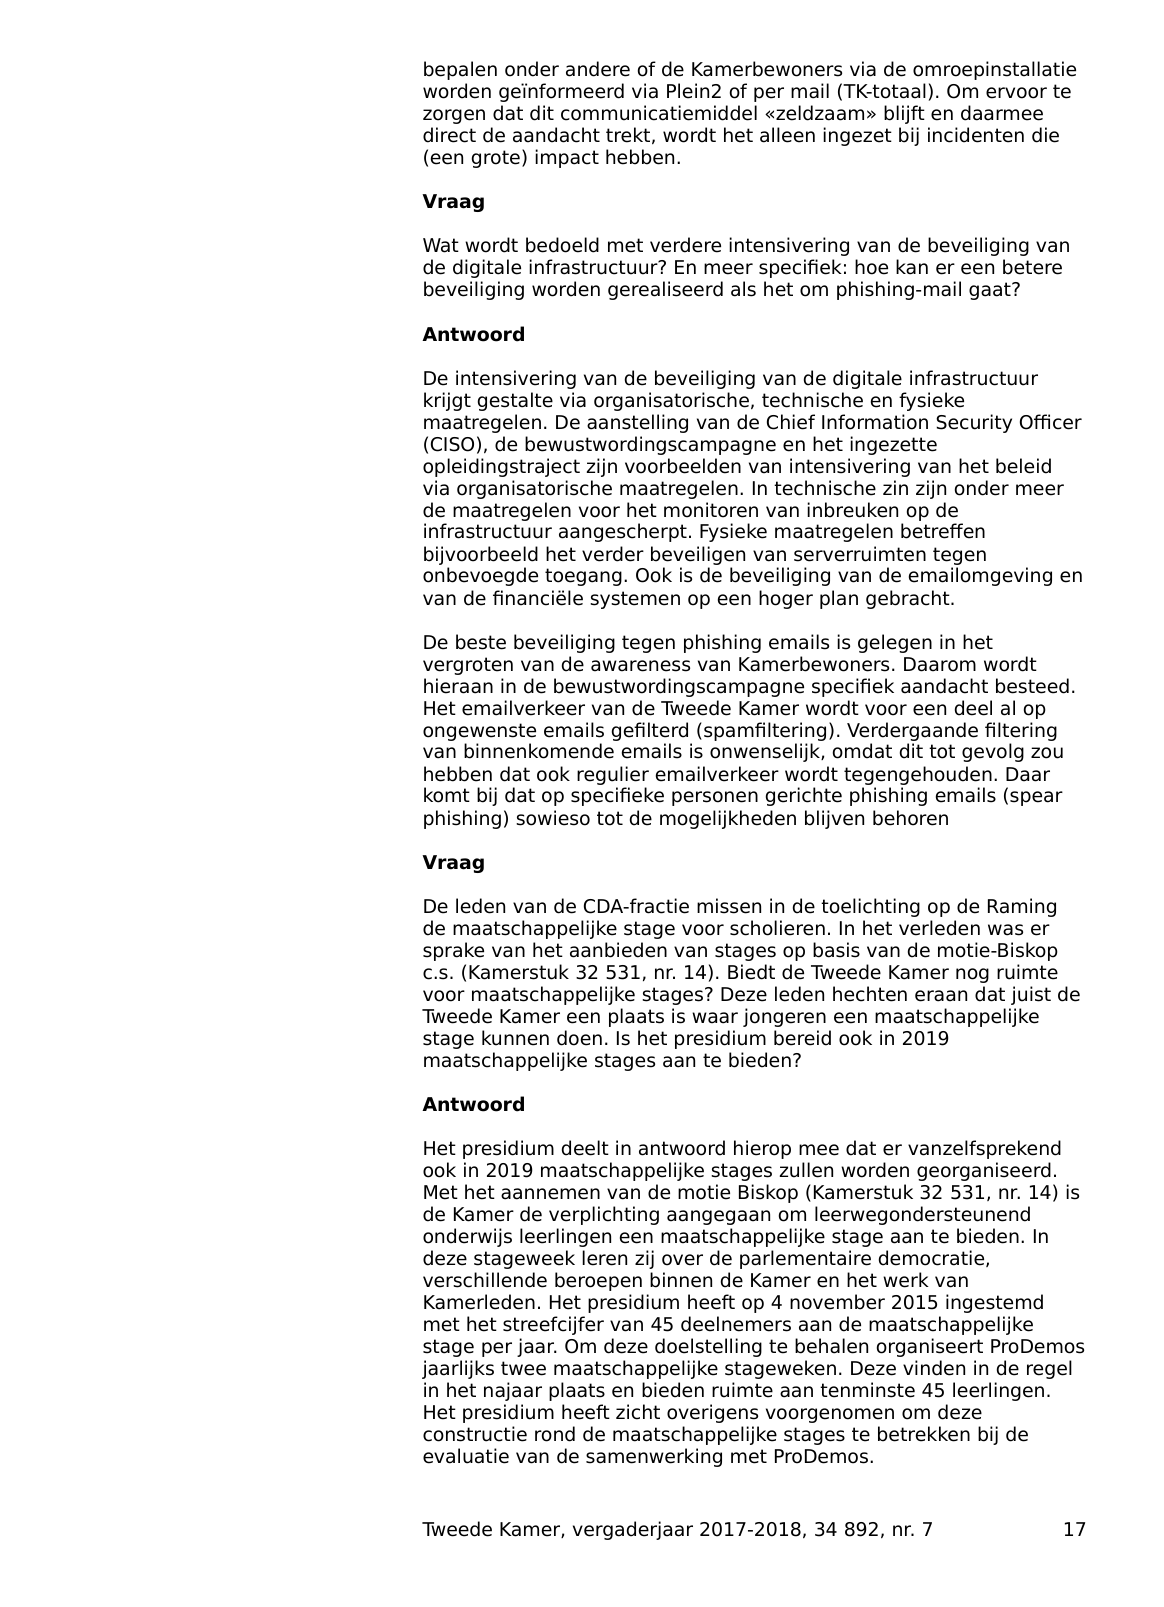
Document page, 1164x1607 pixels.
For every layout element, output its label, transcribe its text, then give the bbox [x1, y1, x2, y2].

subtitle Antwoord [422, 1094, 1087, 1116]
subtitle Antwoord [422, 323, 1087, 345]
text De beste beveiliging tegen phishing emails is gelegen in het vergroten van de awareness van Kamerbewoners. Daarom wordt hieraan in de bewustwordingscampagne specifiek aandacht besteed. Het emailverkeer van de Tweede Kamer wordt voor een deel al op ongewenste emails gefilterd (spamfiltering). Verdergaande filtering van binnenkomende emails is onwenselijk, omdat dit tot gevolg zou hebben dat ook regulier emailverkeer wordt tegengehouden. Daar komt bij dat op specifieke personen gerichte phishing emails (spear phishing) sowieso tot de mogelijkheden blijven behoren [422, 632, 1087, 829]
text De leden van de CDA-fractie missen in de toelichting op de Raming de maatschappelijke stage voor scholieren. In het verleden was er sprake van het aanbieden van stages op basis van de motie-Biskop c.s. (Kamerstuk 32 531, nr. 14). Biedt de Tweede Kamer nog ruimte voor maatschappelijke stages? Deze leden hechten eraan dat juist de Tweede Kamer een plaats is waar jongeren een maatschappelijke stage kunnen doen. Is het presidium bereid ook in 2019 maatschappelijke stages aan te bieden? [422, 896, 1087, 1072]
text De intensivering van de beveiliging van de digitale infrastructuur krijgt gestalte via organisatorische, technische en fysieke maatregelen. De aanstelling van de Chief Information Security Officer (CISO), de bewustwordingscampagne en het ingezette opleidingstraject zijn voorbeelden van intensivering van het beleid via organisatorische maatregelen. In technische zin zijn onder meer de maatregelen voor het monitoren van inbreuken op de infrastructuur aangescherpt. Fysieke maatregelen betreffen bijvoorbeeld het verder beveiligen van serverruimten tegen onbevoegde toegang. Ook is de beveiliging van de emailomgeving en van de financiële systemen op een hoger plan gebracht. [422, 368, 1087, 609]
text Met het aannemen van de motie Biskop (Kamerstuk 32 531, nr. 14) is de Kamer de verplichting aangegaan om leerwegondersteunend onderwijs leerlingen een maatschappelijke stage aan te bieden. In deze stageweek leren zij over de parlementaire democratie, verschillende beroepen binnen de Kamer en het werk van Kamerleden. Het presidium heeft op 4 november 2015 ingestemd met het streefcijfer van 45 deelnemers aan de maatschappelijke stage per jaar. Om deze doelstelling te behalen organiseert ProDemos jaarlijks twee maatschappelijke stageweken. Deze vinden in de regel in het najaar plaats en bieden ruimte aan tenminste 45 leerlingen. Het presidium heeft zicht overigens voorgenomen om deze constructie rond de maatschappelijke stages te betrekken bij de evaluatie van de samenwerking met ProDemos. [422, 1182, 1087, 1468]
text Het presidium deelt in antwoord hierop mee dat er vanzelfsprekend ook in 2019 maatschappelijke stages zullen worden georganiseerd. [422, 1138, 1087, 1182]
text bepalen onder andere of de Kamerbewoners via de omroepinstallatie worden geïnformeerd via Plein2 of per mail (TK-totaal). Om ervoor te zorgen dat dit communicatiemiddel «zeldzaam» blijft en daarmee direct de aandacht trekt, wordt het alleen ingezet bij incidenten die (een grote) impact hebben. [422, 59, 1087, 169]
text Wat wordt bedoeld met verdere intensivering van de beveiliging van de digitale infrastructuur? En meer specifiek: hoe kan er een betere beveiliging worden gerealiseerd als het om phishing-mail gaat? [422, 235, 1087, 301]
subtitle Vraag [422, 191, 1087, 213]
subtitle Vraag [422, 852, 1087, 873]
